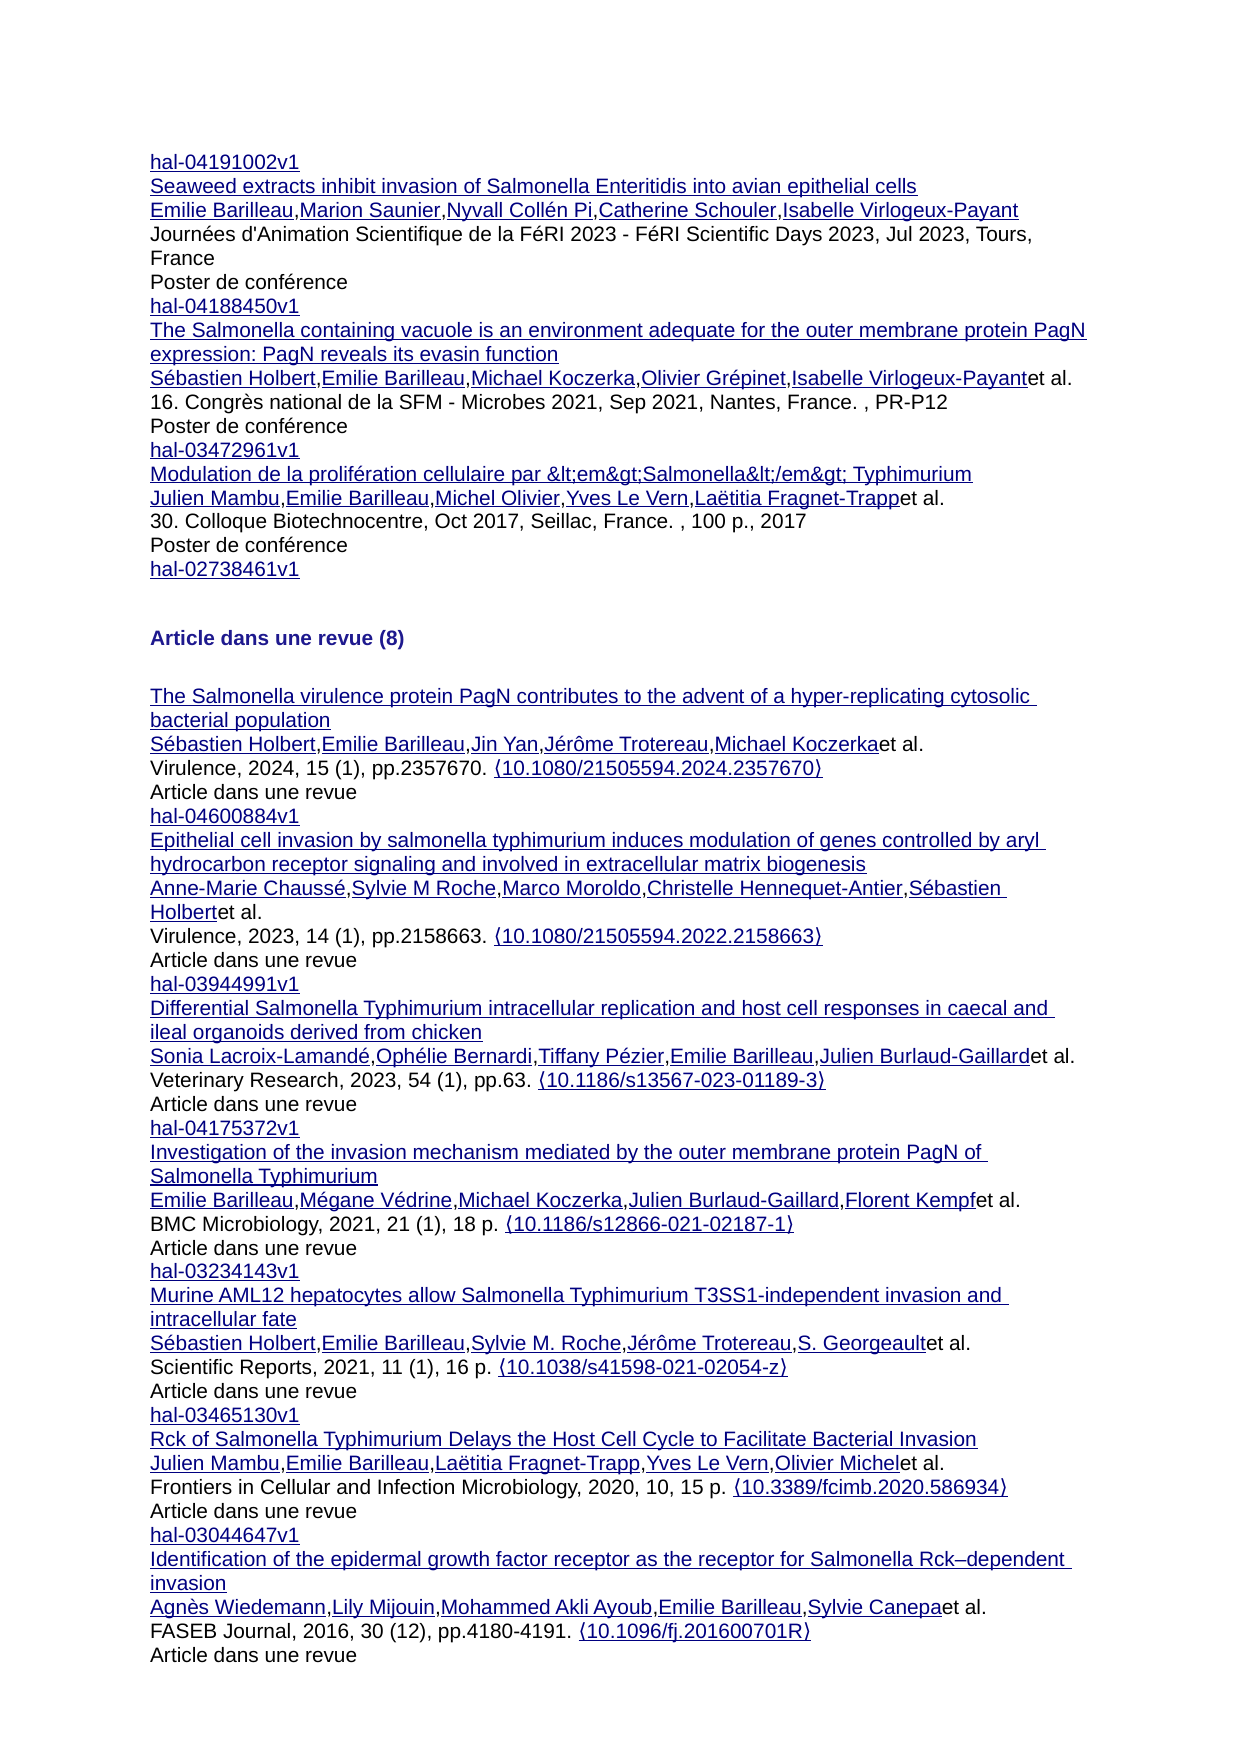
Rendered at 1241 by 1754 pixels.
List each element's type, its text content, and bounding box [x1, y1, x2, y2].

table_header The Salmonella virulence protein PagN contributes to the advent of a hyper-replicating cytosolic bacterial population Sébastien Holbert,Emilie Barilleau,Jin Yan,Jérôme Trotereau,Michael Koczerkaet al. Virulence, 2024, 15 (1), pp.2357670. ⟨10.1080/21505594.2024.2357670⟩ Article dans une revue hal-04600884v1 [150, 684, 1090, 828]
table_cell Investigation of the invasion mechanism mediated by the outer membrane protein PagN of Salmonella Typhimurium Emilie Barilleau,Mégane Védrine,Michael Koczerka,Julien Burlaud-Gaillard,Florent Kempfet al. BMC Microbiology, 2021, 21 (1), 18 p. ⟨10.1186/s12866-021-02187-1⟩ Article dans une revue hal-03234143v1 [150, 1140, 1090, 1283]
subtitle Article dans une revue (8) [150, 626, 1090, 650]
table_cell Modulation de la prolifération cellulaire par &lt;em&gt;Salmonella&lt;/em&gt; Typhimurium Julien Mambu,Emilie Barilleau,Michel Olivier,Yves Le Vern,Laëtitia Fragnet-Trappet al. 30. Colloque Biotechnocentre, Oct 2017, Seillac, France. , 100 p., 2017 Poster de conférence hal-02738461v1 [150, 461, 1090, 581]
table_cell Identification of the epidermal growth factor receptor as the receptor for Salmonella Rck–dependent invasion Agnès Wiedemann,Lily Mijouin,Mohammed Akli Ayoub,Emilie Barilleau,Sylvie Canepaet al. FASEB Journal, 2016, 30 (12), pp.4180-4191. ⟨10.1096/fj.201600701R⟩ Article dans une revue [150, 1547, 1090, 1667]
table_cell Rck of Salmonella Typhimurium Delays the Host Cell Cycle to Facilitate Bacterial Invasion Julien Mambu,Emilie Barilleau,Laëtitia Fragnet-Trapp,Yves Le Vern,Olivier Michelet al. Frontiers in Cellular and Infection Microbiology, 2020, 10, 15 p. ⟨10.3389/fcimb.2020.586934⟩ Article dans une revue hal-03044647v1 [150, 1427, 1090, 1547]
table_cell Murine AML12 hepatocytes allow Salmonella Typhimurium T3SS1-independent invasion and intracellular fate Sébastien Holbert,Emilie Barilleau,Sylvie M. Roche,Jérôme Trotereau,S. Georgeaultet al. Scientific Reports, 2021, 11 (1), 16 p. ⟨10.1038/s41598-021-02054-z⟩ Article dans une revue hal-03465130v1 [150, 1283, 1090, 1427]
table_cell Differential Salmonella Typhimurium intracellular replication and host cell responses in caecal and ileal organoids derived from chicken Sonia Lacroix-Lamandé,Ophélie Bernardi,Tiffany Pézier,Emilie Barilleau,Julien Burlaud-Gaillardet al. Veterinary Research, 2023, 54 (1), pp.63. ⟨10.1186/s13567-023-01189-3⟩ Article dans une revue hal-04175372v1 [150, 996, 1090, 1139]
table_cell Seaweed extracts inhibit invasion of Salmonella Enteritidis into avian epithelial cells Emilie Barilleau,Marion Saunier,Nyvall Collén Pi,Catherine Schouler,Isabelle Virlogeux-Payant Journées d'Animation Scientifique de la FéRI 2023 - FéRI Scientific Days 2023, Jul 2023, Tours, France Poster de conférence hal-04188450v1 [150, 174, 1090, 318]
table_cell Epithelial cell invasion by salmonella typhimurium induces modulation of genes controlled by aryl hydrocarbon receptor signaling and involved in extracellular matrix biogenesis Anne-Marie Chaussé,Sylvie M Roche,Marco Moroldo,Christelle Hennequet-Antier,Sébastien Holbertet al. Virulence, 2023, 14 (1), pp.2158663. ⟨10.1080/21505594.2022.2158663⟩ Article dans une revue hal-03944991v1 [150, 828, 1090, 996]
table_cell The Salmonella containing vacuole is an environment adequate for the outer membrane protein PagN expression: PagN reveals its evasin function Sébastien Holbert,Emilie Barilleau,Michael Koczerka,Olivier Grépinet,Isabelle Virlogeux-Payantet al. 16. Congrès national de la SFM - Microbes 2021, Sep 2021, Nantes, France. , PR-P12 Poster de conférence hal-03472961v1 [150, 318, 1090, 461]
table_cell hal-04191002v1 [150, 150, 1090, 174]
